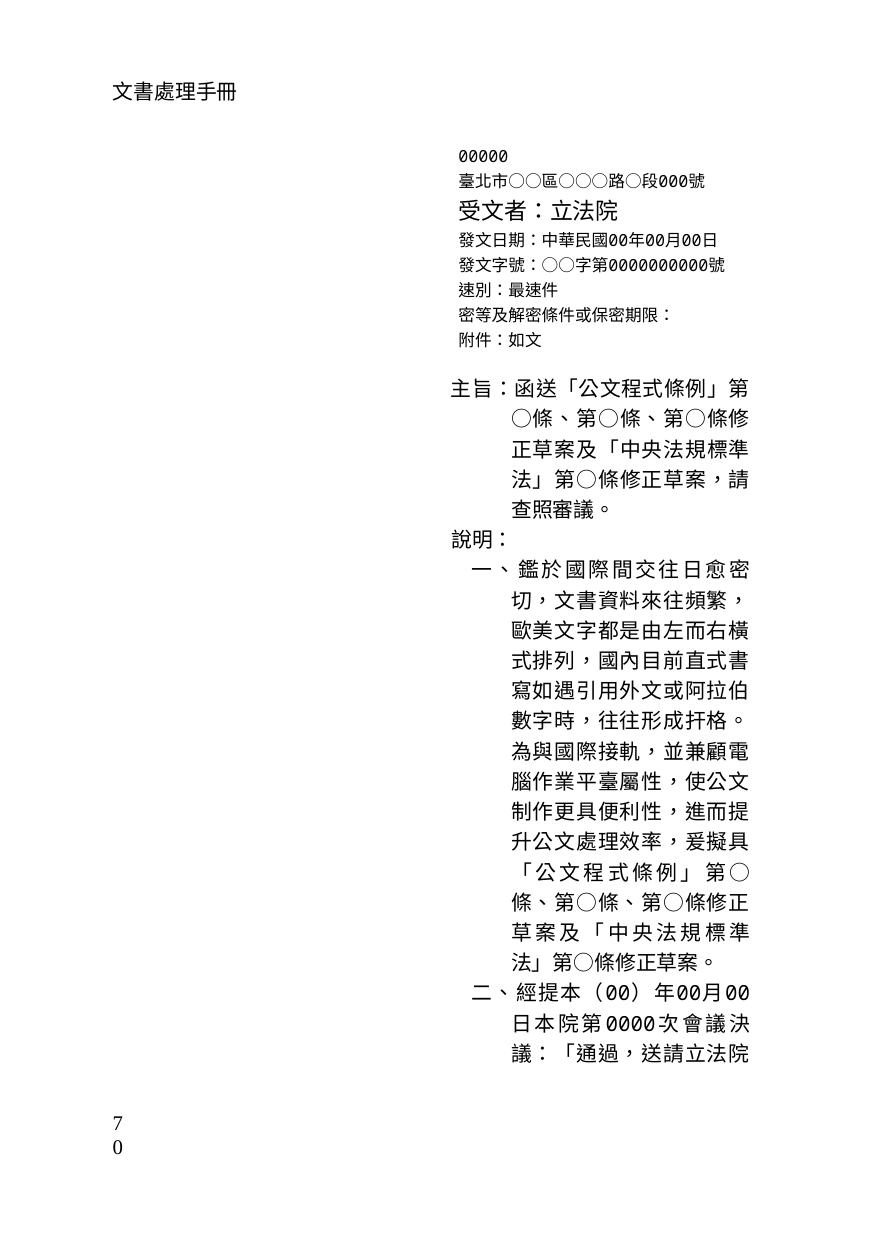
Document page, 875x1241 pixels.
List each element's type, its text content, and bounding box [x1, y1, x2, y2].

table_cell 00000 臺北市○○區○○○路○段000號 受文者：立法院 發文日期：中華民國00年00月00日 發文字號：○○字第0000000000號 速別：最速件 密等及解密條件或保密期限： 附件：如文 主旨：函送「公文程式條例」第○條、第○條、第○條修正草案及「中央法規標準法」第○條修正草案，請查照審議。 說明： 一、鑑於國際間交往日愈密切，文書資料來往頻繁，歐美文字都是由左而右橫式排列，國內目前直式書寫如遇引用外文或阿拉伯數字時，往往形成扞格。為與國際接軌，並兼顧電腦作業平臺屬性，使公文制作更具便利性，進而提升公文處理效率，爰擬具「公文程式條例」第○條、第○條、第○條修正草案及「中央法規標準法」第○條修正草案。 二、經提本（00）年00月00日本院第0000次會議決議：「通過，送請立法院 [396, 143, 753, 1067]
table_header [92, 143, 396, 1067]
